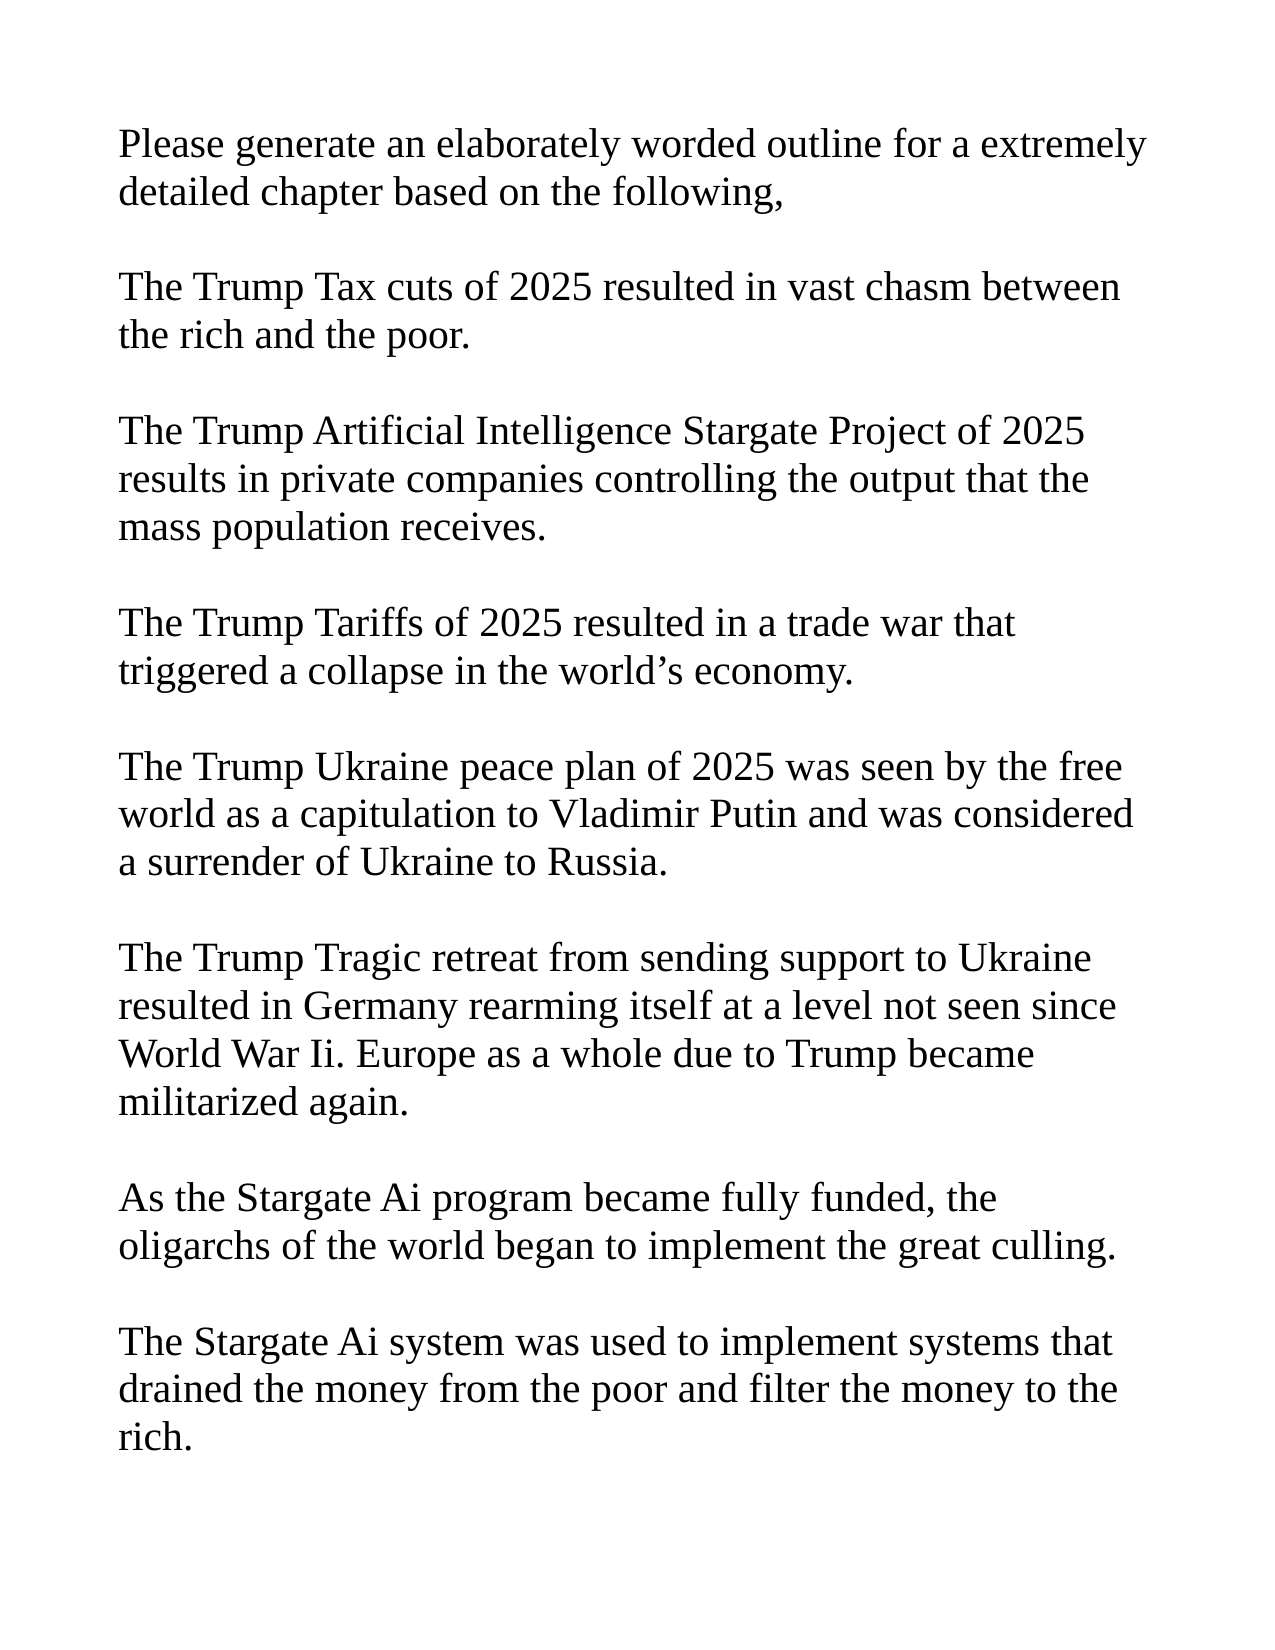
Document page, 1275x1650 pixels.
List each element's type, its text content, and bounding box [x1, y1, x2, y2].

text The Trump Ukraine peace plan of 2025 was seen by the free world as a capitulation to Vladimir Putin and was considered a surrender of Ukraine to Russia. [118, 741, 1157, 885]
text The Trump Tragic retreat from sending support to Ukraine resulted in Germany rearming itself at a level not seen since World War Ii. Europe as a whole due to Trump became militarized again. [118, 933, 1157, 1124]
text The Trump Tariffs of 2025 resulted in a trade war that triggered a collapse in the world’s economy. [118, 597, 1157, 693]
text Please generate an elaborately worded outline for a extremely detailed chapter based on the following, [118, 118, 1157, 214]
text As the Stargate Ai program became fully funded, the oligarchs of the world began to implement the great culling. [118, 1172, 1157, 1268]
text The Stargate Ai system was used to implement systems that drained the money from the poor and filter the money to the rich. [118, 1316, 1157, 1460]
text The Trump Artificial Intelligence Stargate Project of 2025 results in private companies controlling the output that the mass population receives. [118, 406, 1157, 549]
text The Trump Tax cuts of 2025 resulted in vast chasm between the rich and the poor. [118, 262, 1157, 358]
